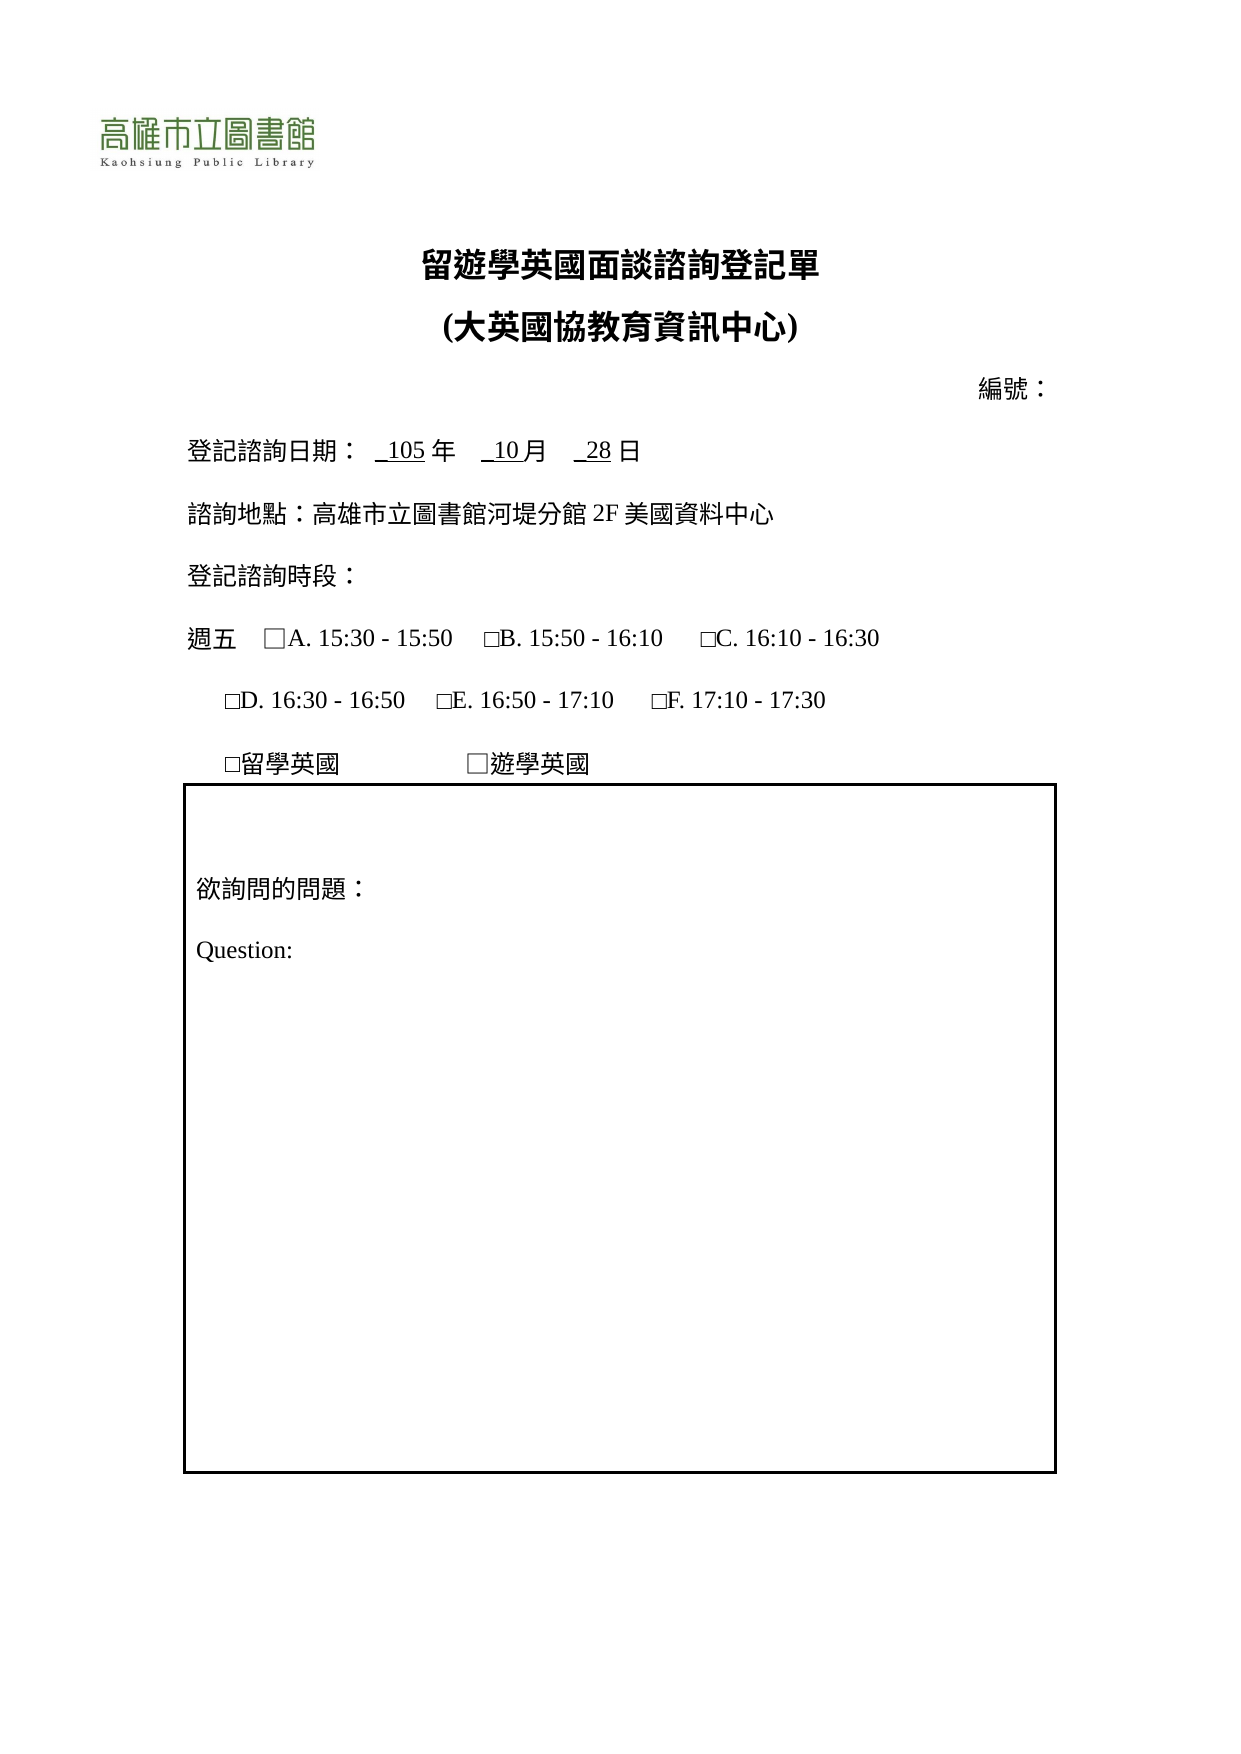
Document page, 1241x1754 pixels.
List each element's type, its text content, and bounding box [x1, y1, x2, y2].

text 週五 □A. 15:30 - 15:50 □B. 15:50 - 16:10 □C. 16:10 - 16:30 [187, 596, 1053, 658]
text (大英國協教育資訊中心) [187, 283, 1053, 346]
table_header 欲詢問的問題： Question: [186, 786, 1054, 1471]
text 登記諮詢日期： _105 年 _10月 _28 日 [187, 408, 1053, 471]
text □D. 16:30 - 16:50 □E. 16:50 - 17:10 □F. 17:10 - 17:30 [187, 658, 1199, 721]
text 留遊學英國面談諮詢登記單 [187, 221, 1053, 283]
text 編號： [187, 346, 1053, 408]
text 諮詢地點：高雄市立圖書館河堤分館2F美國資料中心 [187, 471, 1053, 533]
text 登記諮詢時段： [187, 533, 1053, 596]
text □留學英國 □遊學英國 [187, 721, 1053, 783]
